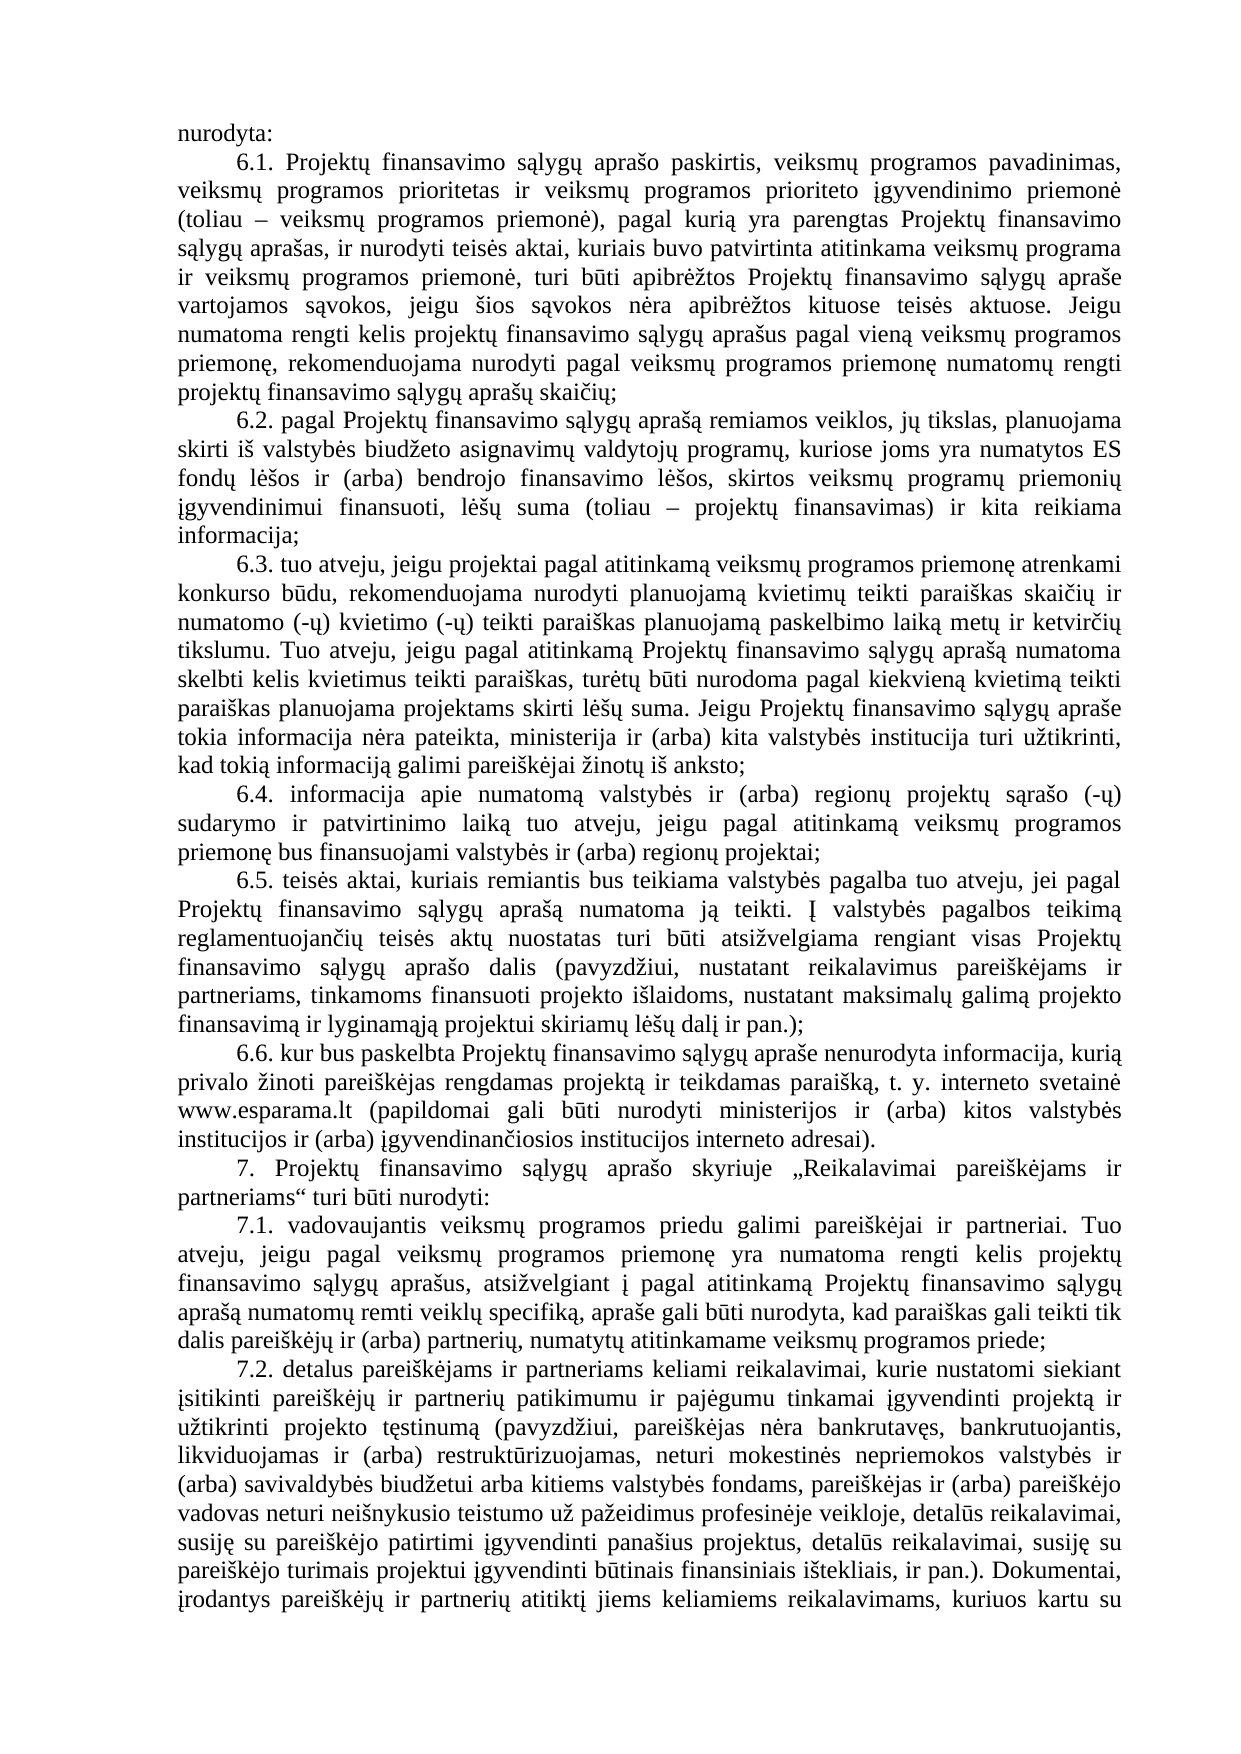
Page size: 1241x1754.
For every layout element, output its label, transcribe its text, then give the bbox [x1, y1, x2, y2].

text 6.2. pagal Projektų finansavimo sąlygų aprašą remiamos veiklos, jų tikslas, planuojama skirti iš valstybės biudžeto asignavimų valdytojų programų, kuriose joms yra numatytos ES fondų lėšos ir (arba) bendrojo finansavimo lėšos, skirtos veiksmų programų priemonių įgyvendinimui finansuoti, lėšų suma (toliau – projektų finansavimas) ir kita reikiama informacija; [177, 406, 1122, 549]
text 7.1. vadovaujantis veiksmų programos priedu galimi pareiškėjai ir partneriai. Tuo atveju, jeigu pagal veiksmų programos priemonę yra numatoma rengti kelis projektų finansavimo sąlygų aprašus, atsižvelgiant į pagal atitinkamą Projektų finansavimo sąlygų aprašą numatomų remti veiklų specifiką, apraše gali būti nurodyta, kad paraiškas gali teikti tik dalis pareiškėjų ir (arba) partnerių, numatytų atitinkamame veiksmų programos priede; [177, 1211, 1122, 1354]
text nurodyta: [177, 118, 1122, 147]
text 6.6. kur bus paskelbta Projektų finansavimo sąlygų apraše nenurodyta informacija, kurią privalo žinoti pareiškėjas rengdamas projektą ir teikdamas paraišką, t. y. interneto svetainė www.esparama.lt (papildomai gali būti nurodyti ministerijos ir (arba) kitos valstybės institucijos ir (arba) įgyvendinančiosios institucijos interneto adresai). [177, 1038, 1122, 1153]
text 7. Projektų finansavimo sąlygų aprašo skyriuje „Reikalavimai pareiškėjams ir partneriams“ turi būti nurodyti: [177, 1153, 1122, 1211]
text 6.5. teisės aktai, kuriais remiantis bus teikiama valstybės pagalba tuo atveju, jei pagal Projektų finansavimo sąlygų aprašą numatoma ją teikti. Į valstybės pagalbos teikimą reglamentuojančių teisės aktų nuostatas turi būti atsižvelgiama rengiant visas Projektų finansavimo sąlygų aprašo dalis (pavyzdžiui, nustatant reikalavimus pareiškėjams ir partneriams, tinkamoms finansuoti projekto išlaidoms, nustatant maksimalų galimą projekto finansavimą ir lyginamąją projektui skiriamų lėšų dalį ir pan.); [177, 866, 1122, 1038]
text 6.1. Projektų finansavimo sąlygų aprašo paskirtis, veiksmų programos pavadinimas, veiksmų programos prioritetas ir veiksmų programos prioriteto įgyvendinimo priemonė (toliau – veiksmų programos priemonė), pagal kurią yra parengtas Projektų finansavimo sąlygų aprašas, ir nurodyti teisės aktai, kuriais buvo patvirtinta atitinkama veiksmų programa ir veiksmų programos priemonė, turi būti apibrėžtos Projektų finansavimo sąlygų apraše vartojamos sąvokos, jeigu šios sąvokos nėra apibrėžtos kituose teisės aktuose. Jeigu numatoma rengti kelis projektų finansavimo sąlygų aprašus pagal vieną veiksmų programos priemonę, rekomenduojama nurodyti pagal veiksmų programos priemonę numatomų rengti projektų finansavimo sąlygų aprašų skaičių; [177, 147, 1122, 406]
text 7.2. detalus pareiškėjams ir partneriams keliami reikalavimai, kurie nustatomi siekiant įsitikinti pareiškėjų ir partnerių patikimumu ir pajėgumu tinkamai įgyvendinti projektą ir užtikrinti projekto tęstinumą (pavyzdžiui, pareiškėjas nėra bankrutavęs, bankrutuojantis, likviduojamas ir (arba) restruktūrizuojamas, neturi mokestinės nepriemokos valstybės ir (arba) savivaldybės biudžetui arba kitiems valstybės fondams, pareiškėjas ir (arba) pareiškėjo vadovas neturi neišnykusio teistumo už pažeidimus profesinėje veikloje, detalūs reikalavimai, susiję su pareiškėjo patirtimi įgyvendinti panašius projektus, detalūs reikalavimai, susiję su pareiškėjo turimais projektui įgyvendinti būtinais finansiniais ištekliais, ir pan.). Dokumentai, įrodantys pareiškėjų ir partnerių atitiktį jiems keliamiems reikalavimams, kuriuos kartu su [177, 1354, 1122, 1613]
text 6.4. informacija apie numatomą valstybės ir (arba) regionų projektų sąrašo (-ų) sudarymo ir patvirtinimo laiką tuo atveju, jeigu pagal atitinkamą veiksmų programos priemonę bus finansuojami valstybės ir (arba) regionų projektai; [177, 779, 1122, 866]
text 6.3. tuo atveju, jeigu projektai pagal atitinkamą veiksmų programos priemonę atrenkami konkurso būdu, rekomenduojama nurodyti planuojamą kvietimų teikti paraiškas skaičių ir numatomo (-ų) kvietimo (-ų) teikti paraiškas planuojamą paskelbimo laiką metų ir ketvirčių tikslumu. Tuo atveju, jeigu pagal atitinkamą Projektų finansavimo sąlygų aprašą numatoma skelbti kelis kvietimus teikti paraiškas, turėtų būti nurodoma pagal kiekvieną kvietimą teikti paraiškas planuojama projektams skirti lėšų suma. Jeigu Projektų finansavimo sąlygų apraše tokia informacija nėra pateikta, ministerija ir (arba) kita valstybės institucija turi užtikrinti, kad tokią informaciją galimi pareiškėjai žinotų iš anksto; [177, 549, 1122, 779]
